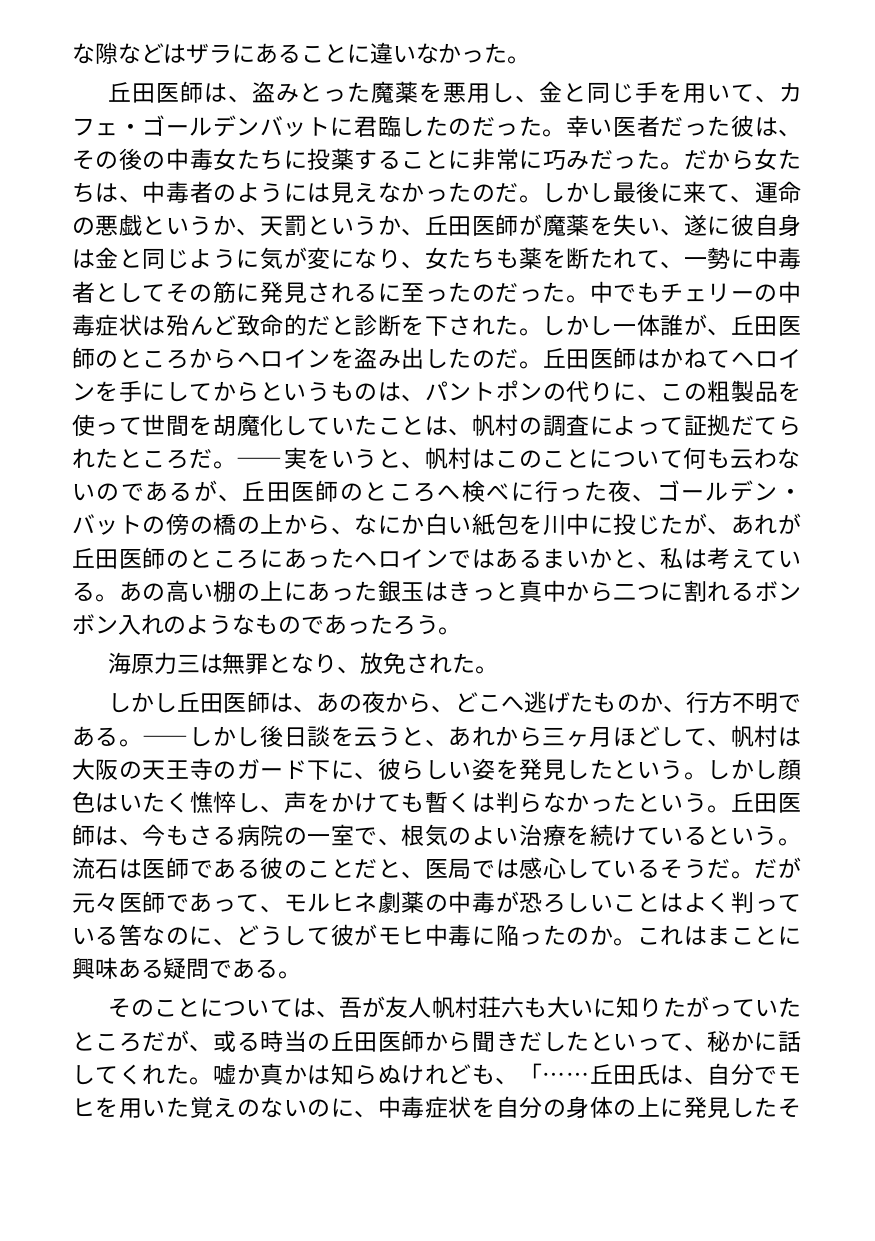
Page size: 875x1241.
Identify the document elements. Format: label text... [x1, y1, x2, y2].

text 海原力三は無罪となり、放免された。 [72, 646, 802, 679]
text そのことについては、吾が友人帆村荘六も大いに知りたがっていたところだが、或る時当の丘田医師から聞きだしたといって、秘かに話してくれた。嘘か真かは知らぬけれども、「……丘田氏は、自分でモヒを用いた覚えのないのに、中毒症状を自分の身体の上に発見したそ [72, 990, 802, 1123]
text 丘田医師は、盗みとった魔薬を悪用し、金と同じ手を用いて、カフェ・ゴールデンバットに君臨したのだった。幸い医者だった彼は、その後の中毒女たちに投薬することに非常に巧みだった。だから女たちは、中毒者のようには見えなかったのだ。しかし最後に来て、運命の悪戯というか、天罰というか、丘田医師が魔薬を失い、遂に彼自身は金と同じように気が変になり、女たちも薬を断たれて、一勢に中毒者としてその筋に発見されるに至ったのだった。中でもチェリーの中毒症状は殆んど致命的だと診断を下された。しかし一体誰が、丘田医師のところからヘロインを盗み出したのだ。丘田医師はかねてヘロインを手にしてからというものは、パントポンの代りに、この粗製品を使って世間を胡魔化していたことは、帆村の調査によって証拠だてられたところだ。――実をいうと、帆村はこのことについて何も云わないのであるが、丘田医師のところへ検べに行った夜、ゴールデン・バットの傍の橋の上から、なにか白い紙包を川中に投じたが、あれが丘田医師のところにあったヘロインではあるまいかと、私は考えている。あの高い棚の上にあった銀玉はきっと真中から二つに割れるボンボン入れのようなものであったろう。 [72, 75, 802, 640]
text しかし丘田医師は、あの夜から、どこへ逃げたものか、行方不明である。――しかし後日談を云うと、あれから三ヶ月ほどして、帆村は大阪の天王寺のガード下に、彼らしい姿を発見したという。しかし顔色はいたく憔悴し、声をかけても暫くは判らなかったという。丘田医師は、今もさる病院の一室で、根気のよい治療を続けているという。流石は医師である彼のことだと、医局では感心しているそうだ。だが元々医師であって、モルヒネ劇薬の中毒が恐ろしいことはよく判っている筈なのに、どうして彼がモヒ中毒に陥ったのか。これはまことに興味ある疑問である。 [72, 685, 802, 984]
text な隙などはザラにあることに違いなかった。 [72, 36, 802, 69]
